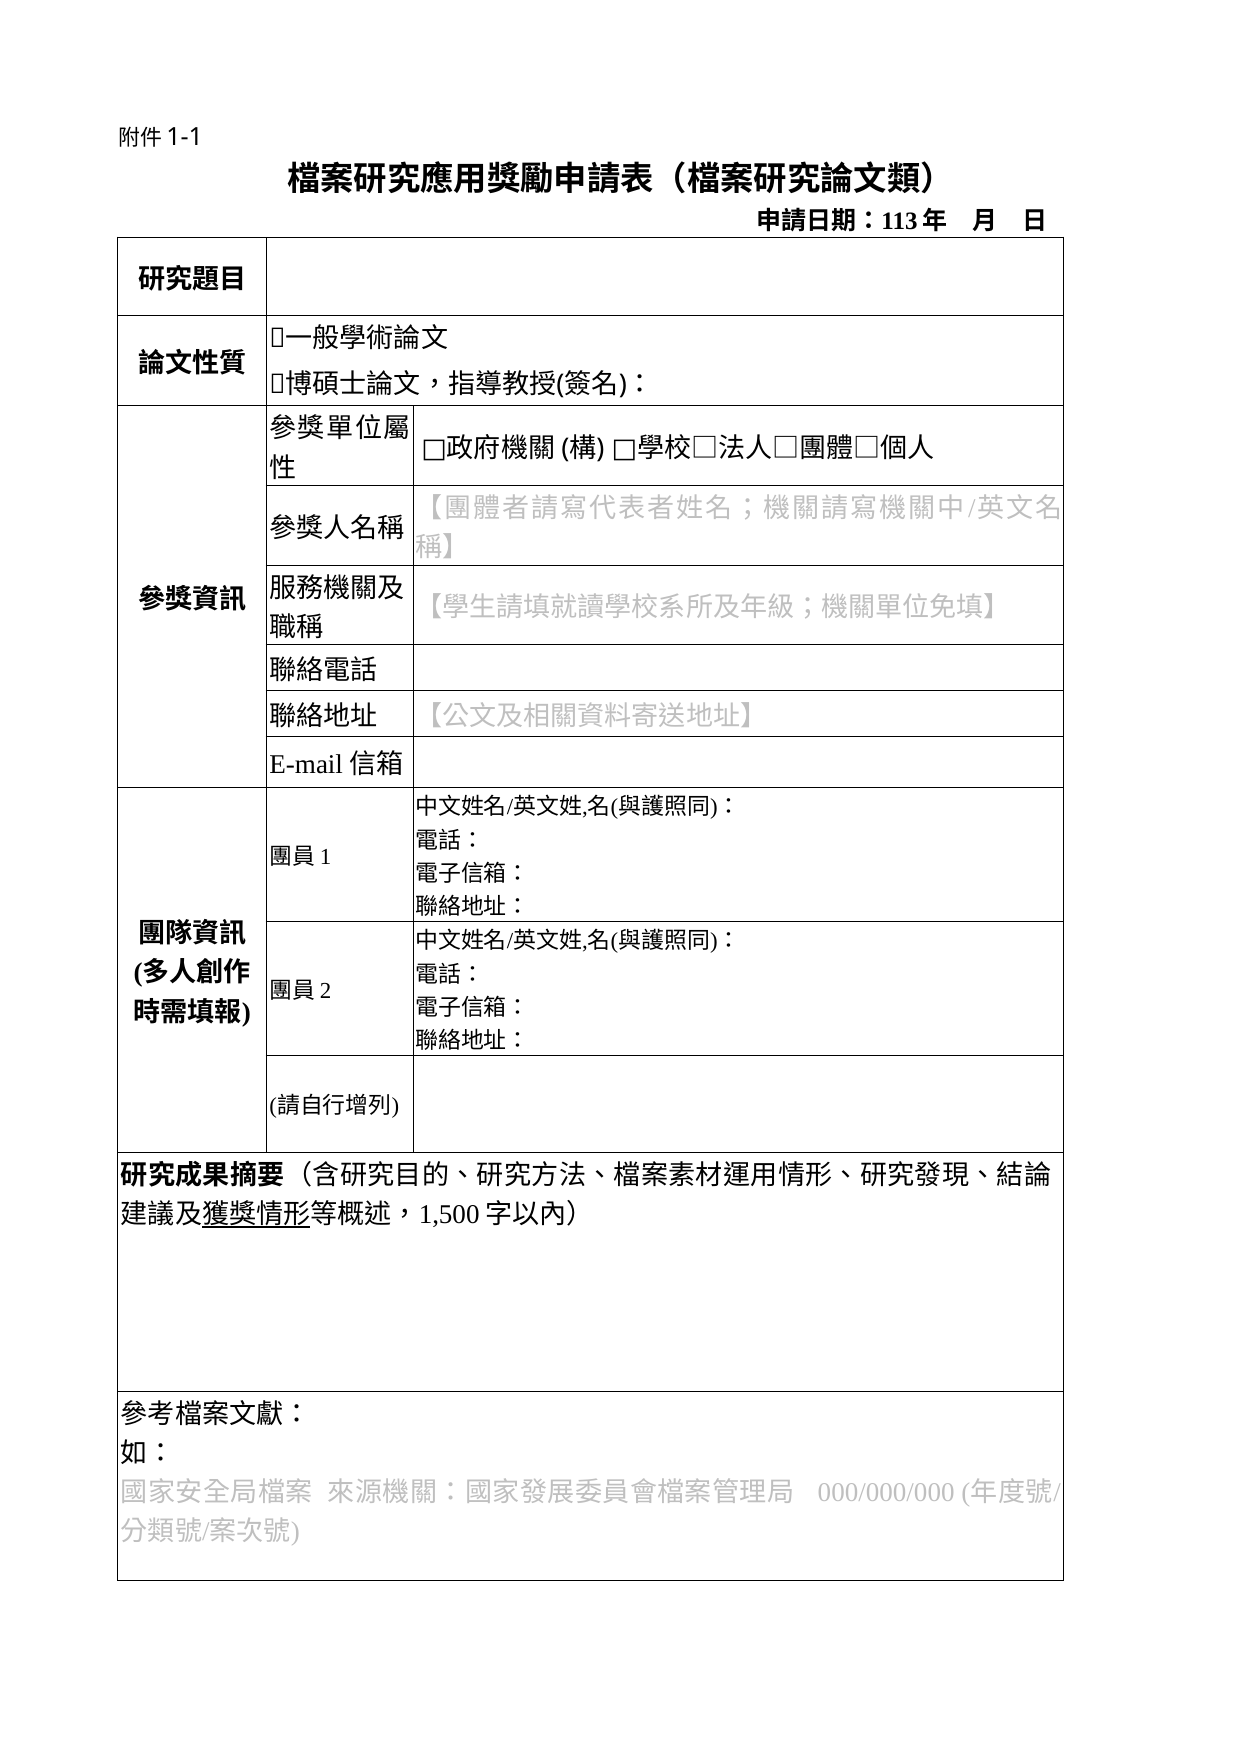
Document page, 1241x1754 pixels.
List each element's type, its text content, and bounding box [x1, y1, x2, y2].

table_cell 論文性質 [118, 316, 266, 405]
table_cell 一般學術論文 博碩士論文，指導教授(簽名)： [267, 316, 1063, 405]
table_cell 中文姓名/英文姓,名(與護照同)： 電話： 電子信箱： 聯絡地址： [414, 788, 1063, 921]
table_cell 【學生請填就讀學校系所及年級；機關單位免填】 [414, 566, 1063, 644]
table_cell 參獎資訊 [118, 406, 266, 787]
table_cell 【公文及相關資料寄送地址】 [414, 691, 1063, 736]
table_cell 團員1 [267, 788, 413, 921]
table_cell 參考檔案文獻： 如： 國家安全局檔案 來源機關：國家發展委員會檔案管理局 000/000/000 (年度號/分類號/案次號) [118, 1392, 1063, 1580]
table_cell 【團體者請寫代表者姓名；機關請寫機關中/英文名稱】 [414, 486, 1063, 564]
table_header 研究題目 [118, 238, 266, 315]
table_header [267, 238, 1063, 315]
table_cell [414, 645, 1063, 690]
table_cell E-mail 信箱 [267, 737, 413, 787]
table_cell 研究成果摘要（含研究目的、研究方法、檔案素材運用情形、研究發現、結論建議及獲獎情形等概述，1,500字以內） [118, 1153, 1063, 1391]
text 附件1-1 [118, 118, 1122, 152]
table_cell 團員2 [267, 922, 413, 1055]
table_cell 聯絡地址 [267, 691, 413, 736]
table_cell 聯絡電話 [267, 645, 413, 690]
table_cell 參獎人名稱 [267, 486, 413, 564]
table_cell 中文姓名/英文姓,名(與護照同)： 電話： 電子信箱： 聯絡地址： [414, 922, 1063, 1055]
text 檔案研究應用獎勵申請表（檔案研究論文類） [118, 152, 1122, 200]
table_cell □政府機關 (構) □學校□法人□團體□個人 [414, 406, 1063, 485]
table_cell [414, 737, 1063, 787]
table_cell 服務機關及職稱 [267, 566, 413, 644]
table_cell 團隊資訊 (多人創作時需填報) [118, 788, 266, 1152]
table_cell (請自行增列) [267, 1056, 413, 1152]
table_cell [414, 1056, 1063, 1152]
table_cell 參獎單位屬性 [267, 406, 413, 485]
text 申請日期：113年 月 日 [118, 200, 1176, 237]
